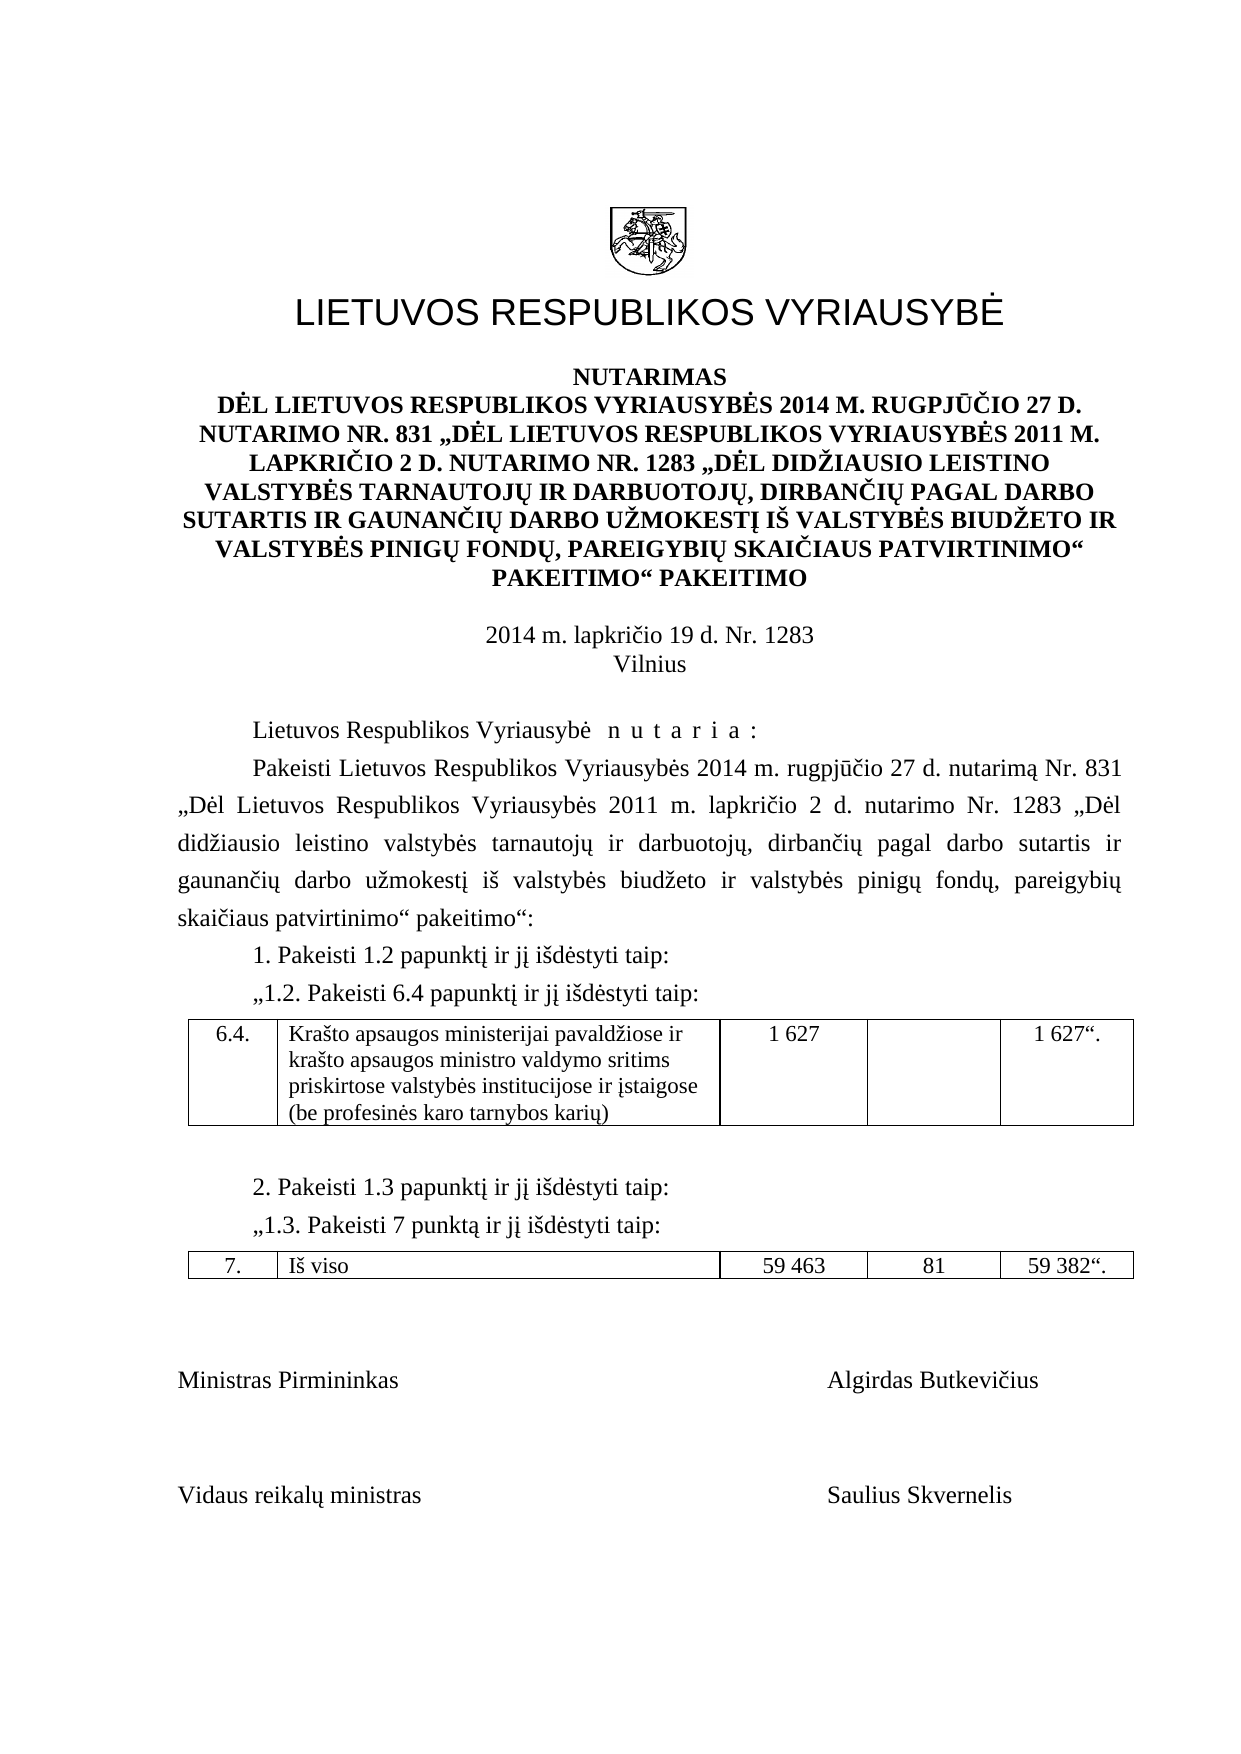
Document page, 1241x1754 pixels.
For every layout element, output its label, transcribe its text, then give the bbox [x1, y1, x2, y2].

table_header 1 627“. [1001, 1020, 1133, 1125]
text „1.3. Pakeisti 7 punktą ir jį išdėstyti taip: [177, 1201, 1122, 1239]
table_header 81 [868, 1252, 1000, 1278]
text Lietuvos Respublikos Vyriausybė [177, 290, 1122, 333]
text Pakeisti Lietuvos Respublikos Vyriausybės 2014 m. rugpjūčio 27 d. nutarimą Nr. 831 „Dėl Lietuvos Respublikos Vyriausybės 2011 m. lapkričio 2 d. nutarimo Nr. 1283 „Dėl didžiausio leistino valstybės tarnautojų ir darbuotojų, dirbančių pagal darbo sutartis ir gaunančių darbo užmokestį iš valstybės biudžeto ir valstybės pinigų fondų, pareigybių skaičiaus patvirtinimo“ pakeitimo“: [177, 744, 1122, 932]
text 2. Pakeisti 1.3 papunktį ir jį išdėstyti taip: [177, 1164, 1122, 1201]
text nutarimas [177, 362, 1122, 390]
table_header 6.4. [189, 1020, 277, 1125]
text Dėl LIETUVOS RESPUBLIKOS VYRIAUSYBĖS 2014 M. RUGPJŪČIO 27 D. NUTARIMO NR. 831 „DĖL LIETUVOS RESPUBLIKOS VYRIAUSYBĖS 2011 M. LAPKRIČIO 2 D. NUTARIMO NR. 1283 „DĖL DIDŽIAUSIO LEISTINO VALSTYBĖS TARNAUTOJŲ IR DARBUOTOJŲ, DIRBANČIŲ PAGAL DARBO SUTARTIS IR GAUNANČIŲ DARBO UŽMOKESTĮ IŠ VALSTYBĖS BIUDŽETO IR VALSTYBĖS PINIGŲ FONDŲ, PAREIGYBIŲ SKAIČIAUS PATVIRTINIMO“ PAKEITIMO“ PAKEITIMO [177, 390, 1122, 592]
table_header 59 382“. [1001, 1252, 1133, 1278]
table_header 7. [189, 1252, 277, 1278]
table_header Iš viso [278, 1252, 719, 1278]
table_header Krašto apsaugos ministerijai pavaldžiose ir krašto apsaugos ministro valdymo sritims priskirtose valstybės institucijose ir įstaigose (be profesinės karo tarnybos karių) [278, 1020, 719, 1125]
text Ministras Pirmininkas Algirdas Butkevičius [177, 1365, 1122, 1394]
text 1. Pakeisti 1.2 papunktį ir jį išdėstyti taip: [177, 932, 1122, 969]
table_header 59 463 [721, 1252, 867, 1278]
table_header [868, 1020, 1000, 1125]
text Vidaus reikalų ministras Saulius Skvernelis [177, 1480, 1122, 1509]
text Lietuvos Respublikos Vyriausybė nutaria: [177, 707, 1122, 744]
table_header 1 627 [721, 1020, 867, 1125]
text „1.2. Pakeisti 6.4 papunktį ir jį išdėstyti taip: [177, 969, 1122, 1007]
text 2014 m. lapkričio 19 d. Nr. 1283 Vilnius [177, 620, 1122, 678]
